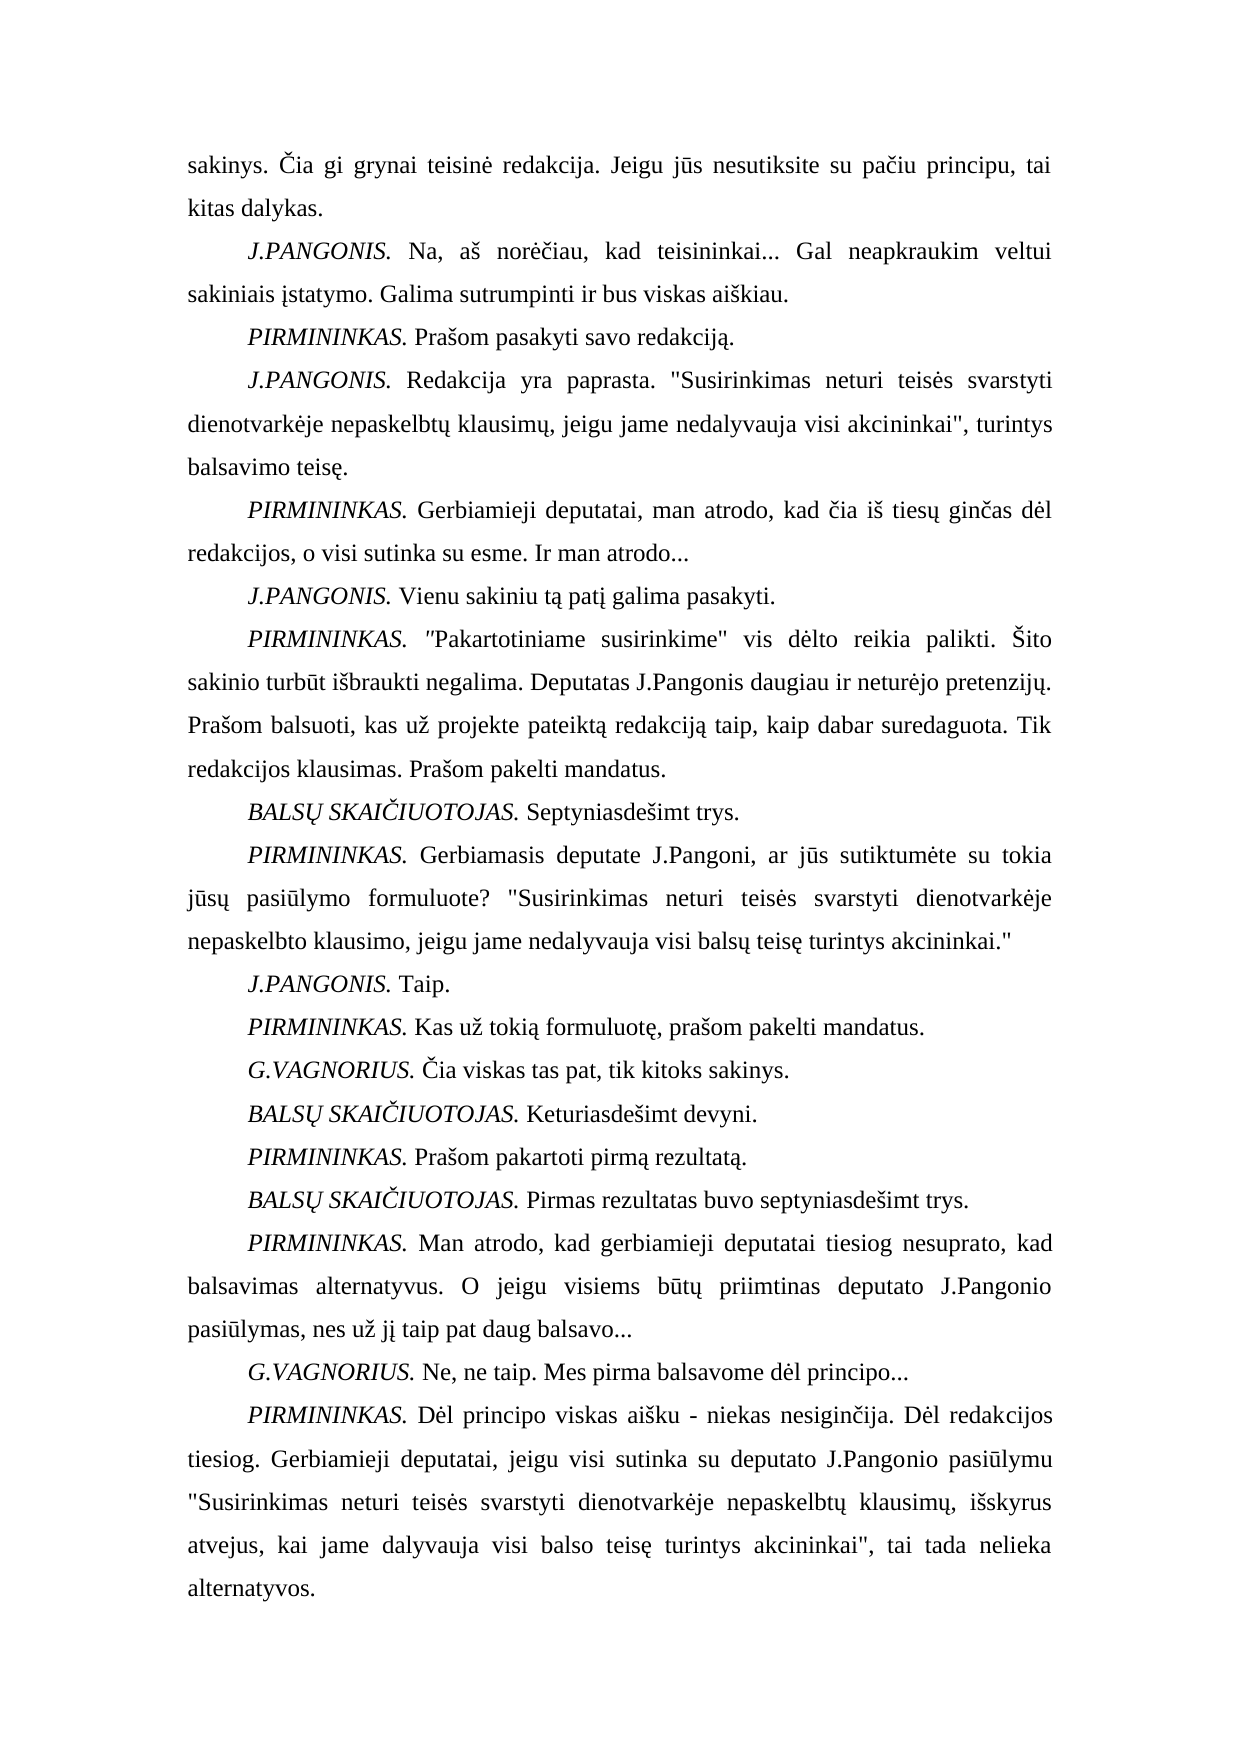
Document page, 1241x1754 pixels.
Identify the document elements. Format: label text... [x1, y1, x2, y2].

text PIRMININKAS. Prašom pasakyti savo redakciją. [187, 322, 1053, 351]
text sakinys. Čia gi grynai teisinė redakcija. Jeigu jūs nesutiksite su pačiu principu, tai kitas dalykas. [187, 150, 1053, 222]
text PIRMININKAS. Kas už tokią formuluotę, prašom pakelti mandatus. [187, 1012, 1053, 1041]
text PIRMININKAS. Gerbiamieji deputatai, man atrodo, kad čia iš tiesų ginčas dėl redakcijos, o visi sutinka su esme. Ir man atrodo... [187, 495, 1053, 567]
text G.VAGNORIUS. Čia viskas tas pat, tik kitoks sakinys. [187, 1056, 1053, 1084]
text PIRMININKAS. Man atrodo, kad gerbiamieji deputatai tiesiog nesupra­to, kad balsavimas alternatyvus. O jeigu visiems būtų priimtinas deputato J.Pangonio pasiūlymas, nes už jį taip pat daug balsavo... [187, 1228, 1053, 1343]
text BALSŲ SKAIČIUOTOJAS. Pirmas rezultatas buvo septyniasdešimt trys. [187, 1185, 1053, 1214]
text PIRMININKAS. Gerbiamasis deputate J.Pangoni, ar jūs sutiktumėte su tokia jūsų pasiūlymo formuluote? "Susirinkimas neturi teisės svarstyti dienotvarkėje nepaskelbto klausimo, jeigu jame nedalyvauja visi balsų teisę turintys akcininkai." [187, 840, 1053, 955]
text J.PANGONIS. Na, aš norėčiau, kad teisininkai... Gal neapkraukim veltui sakiniais įstatymo. Galima sutrumpinti ir bus viskas aiškiau. [187, 236, 1053, 308]
text PIRMININKAS. Prašom pakartoti pirmą rezultatą. [187, 1142, 1053, 1171]
text BALSŲ SKAIČIUOTOJAS. Septyniasdešimt trys. [187, 797, 1053, 826]
text BALSŲ SKAIČIUOTOJAS. Keturiasdešimt devyni. [187, 1099, 1053, 1127]
text G.VAGNORIUS. Ne, ne taip. Mes pirma balsavome dėl principo... [187, 1357, 1053, 1386]
text PIRMININKAS. "Pakartotiniame susirinkime" vis dėlto reikia palikti. Šito sakinio turbūt išbraukti negalima. Deputatas J.Pangonis daugiau ir neturėjo pretenzijų. Prašom balsuoti, kas už projekte pateiktą redakciją taip, kaip dabar suredaguota. Tik redakcijos klausimas. Prašom pakelti man­datus. [187, 624, 1053, 782]
text J.PANGONIS. Redakcija yra paprasta. "Susirinkimas neturi teisės svars­tyti dienotvarkėje nepaskelbtų klausimų, jeigu jame nedalyvauja visi akci­ninkai", turintys balsavimo teisę. [187, 366, 1053, 481]
text J.PANGONIS. Taip. [187, 969, 1053, 998]
text J.PANGONIS. Vienu sakiniu tą patį galima pasakyti. [187, 581, 1053, 610]
text PIRMININKAS. Dėl principo viskas aišku - niekas nesiginčija. Dėl redak­cijos tiesiog. Gerbiamieji deputatai, jeigu visi sutinka su deputato J.Pango­nio pasiūlymu "Susirinkimas neturi teisės svarstyti dienotvarkėje nepaskelbtų klausimų, išskyrus atvejus, kai jame dalyvauja visi balso teisę turintys akcininkai", tai tada nelieka alternatyvos. [187, 1401, 1053, 1602]
